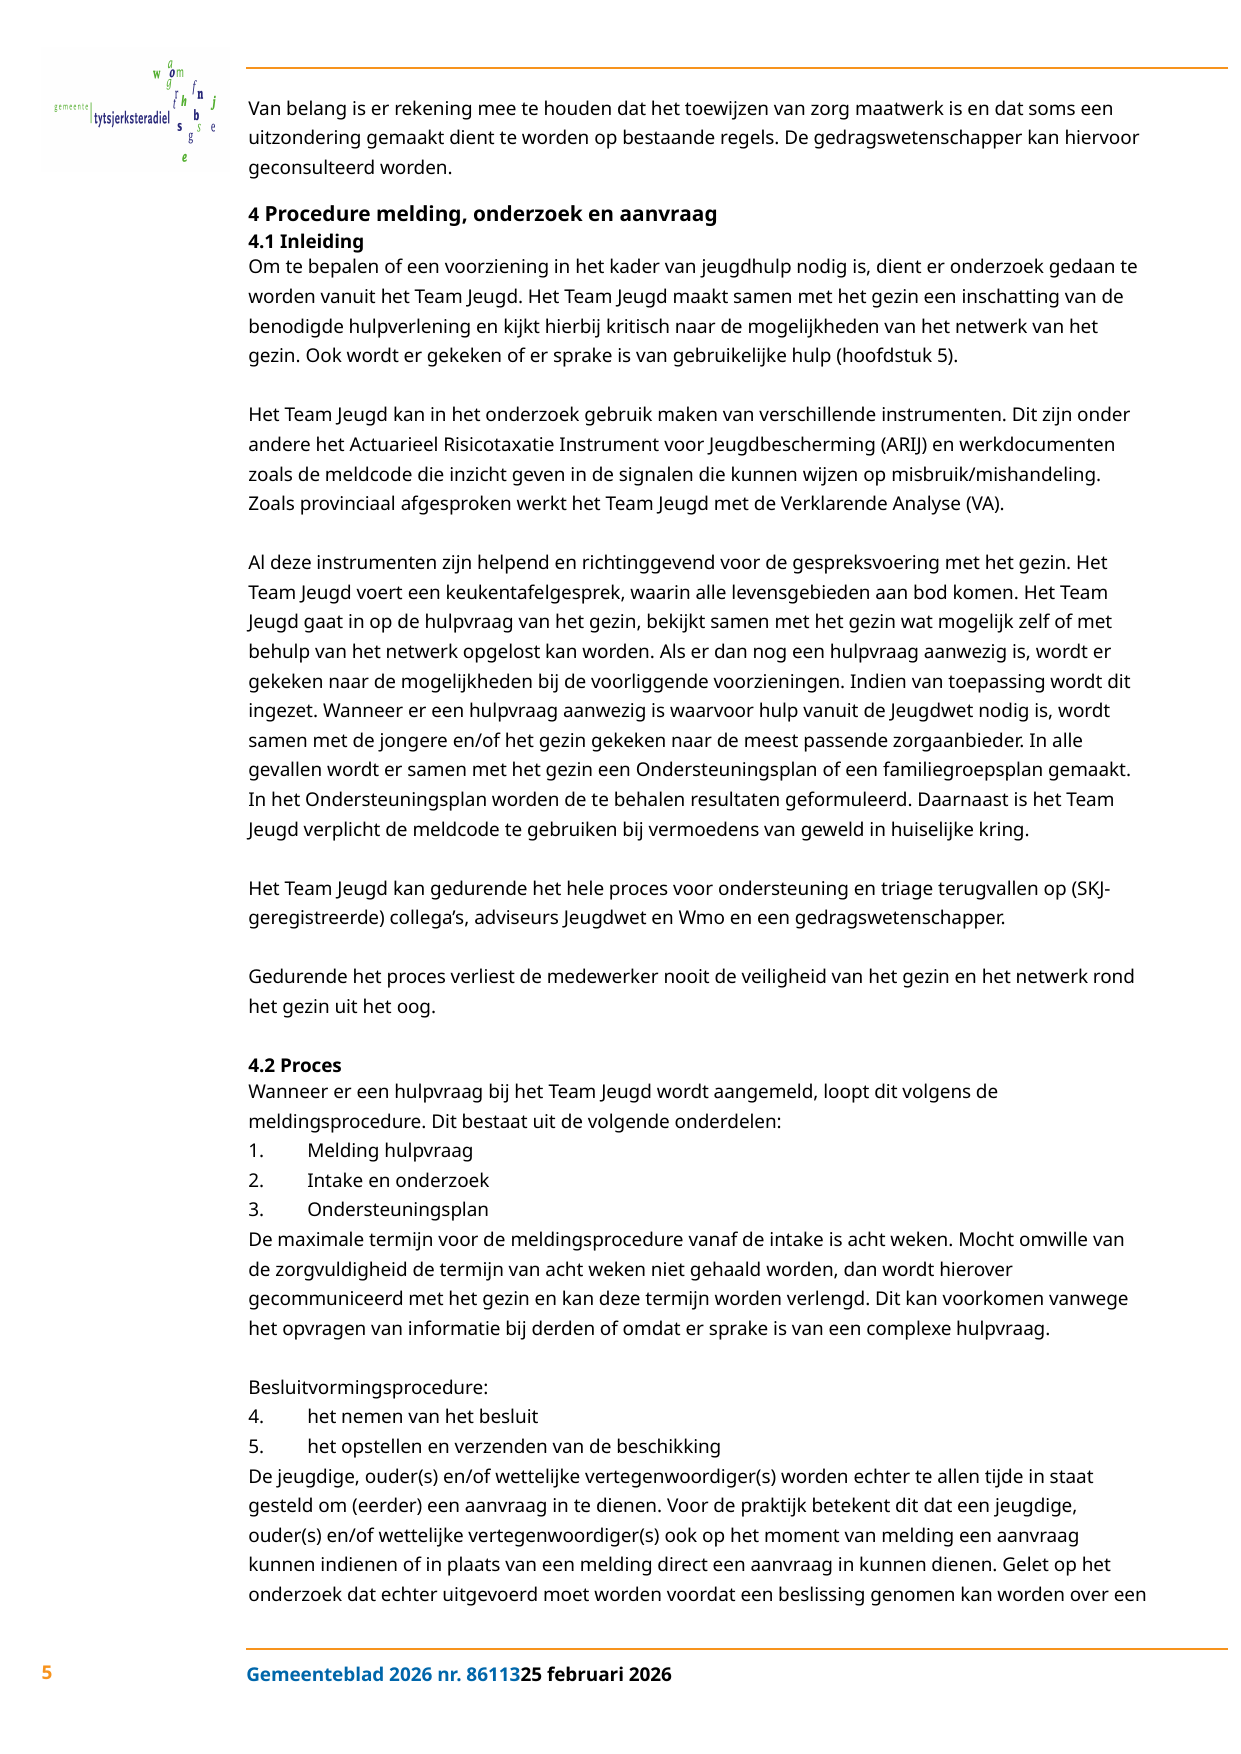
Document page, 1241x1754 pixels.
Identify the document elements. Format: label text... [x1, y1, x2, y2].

list Ondersteuningsplan [248, 1197, 1152, 1222]
text De jeugdige, ouder(s) en/of wettelijke vertegenwoordiger(s) worden echter te allen tijde in staat gesteld om (eerder) een aanvraag in te dienen. Voor de praktijk betekent dit dat een jeugdige, ouder(s) en/of wettelijke vertegenwoordiger(s) ook op het moment van melding een aanvraag kunnen indienen of in plaats van een melding direct een aanvraag in kunnen dienen. Gelet op het onderzoek dat echter uitgevoerd moet worden voordat een beslissing genomen kan worden over een [248, 1463, 1152, 1607]
text De maximale termijn voor de meldingsprocedure vanaf de intake is acht weken. Mocht omwille van de zorgvuldigheid de termijn van acht weken niet gehaald worden, dan wordt hierover gecommuniceerd met het gezin en kan deze termijn worden verlengd. Dit kan voorkomen vanwege het opvragen van informatie bij derden of omdat er sprake is van een complexe hulpvraag. [248, 1226, 1152, 1341]
text Besluitvormingsprocedure: [248, 1374, 1152, 1400]
text 4.2 Proces [248, 1052, 1152, 1078]
list het opstellen en verzenden van de beschikking [248, 1433, 1152, 1459]
text Het Team Jeugd kan in het onderzoek gebruik maken van verschillende instrumenten. Dit zijn onder andere het Actuarieel Risicotaxatie Instrument voor Jeugdbescherming (ARIJ) en werkdocumenten zoals de meldcode die inzicht geven in de signalen die kunnen wijzen op misbruik/mishandeling. Zoals provinciaal afgesproken werkt het Team Jeugd met de Verklarende Analyse (VA). [248, 402, 1152, 516]
text Wanneer er een hulpvraag bij het Team Jeugd wordt aangemeld, loopt dit volgens de meldingsprocedure. Dit bestaat uit de volgende onderdelen: [248, 1078, 1152, 1133]
list Melding hulpvraag [248, 1137, 1152, 1163]
picture [41, 47, 231, 172]
text Al deze instrumenten zijn helpend en richtinggevend voor de gespreksvoering met het gezin. Het Team Jeugd voert een keukentafelgesprek, waarin alle levensgebieden aan bod komen. Het Team Jeugd gaat in op de hulpvraag van het gezin, bekijkt samen met het gezin wat mogelijk zelf of met behulp van het netwerk opgelost kan worden. Als er dan nog een hulpvraag aanwezig is, wordt er gekeken naar de mogelijkheden bij de voorliggende voorzieningen. Indien van toepassing wordt dit ingezet. Wanneer er een hulpvraag aanwezig is waarvoor hulp vanuit de Jeugdwet nodig is, wordt samen met de jongere en/of het gezin gekeken naar de meest passende zorgaanbieder. In alle gevallen wordt er samen met het gezin een Ondersteuningsplan of een familiegroepsplan gemaakt. In het Ondersteuningsplan worden de te behalen resultaten geformuleerd. Daarnaast is het Team Jeugd verplicht de meldcode te gebruiken bij vermoedens van geweld in huiselijke kring. [248, 549, 1152, 842]
list het nemen van het besluit [248, 1404, 1152, 1429]
text 4 Procedure melding, onderzoek en aanvraag [248, 199, 1152, 228]
text 4.1 Inleiding [248, 228, 1152, 254]
text Het Team Jeugd kan gedurende het hele proces voor ondersteuning en triage terugvallen op (SKJ-geregistreerde) collega’s, adviseurs Jeugdwet en Wmo en een gedragswetenschapper. [248, 875, 1152, 930]
text Van belang is er rekening mee te houden dat het toewijzen van zorg maatwerk is en dat soms een uitzondering gemaakt dient te worden op bestaande regels. De gedragswetenschapper kan hiervoor geconsulteerd worden. [248, 95, 1152, 180]
text Om te bepalen of een voorziening in het kader van jeugdhulp nodig is, dient er onderzoek gedaan te worden vanuit het Team Jeugd. Het Team Jeugd maakt samen met het gezin een inschatting van de benodigde hulpverlening en kijkt hierbij kritisch naar de mogelijkheden van het netwerk van het gezin. Ook wordt er gekeken of er sprake is van gebruikelijke hulp (hoofdstuk 5). [248, 254, 1152, 368]
list Intake en onderzoek [248, 1167, 1152, 1193]
text Gedurende het proces verliest de medewerker nooit de veiligheid van het gezin en het netwerk rond het gezin uit het oog. [248, 964, 1152, 1019]
